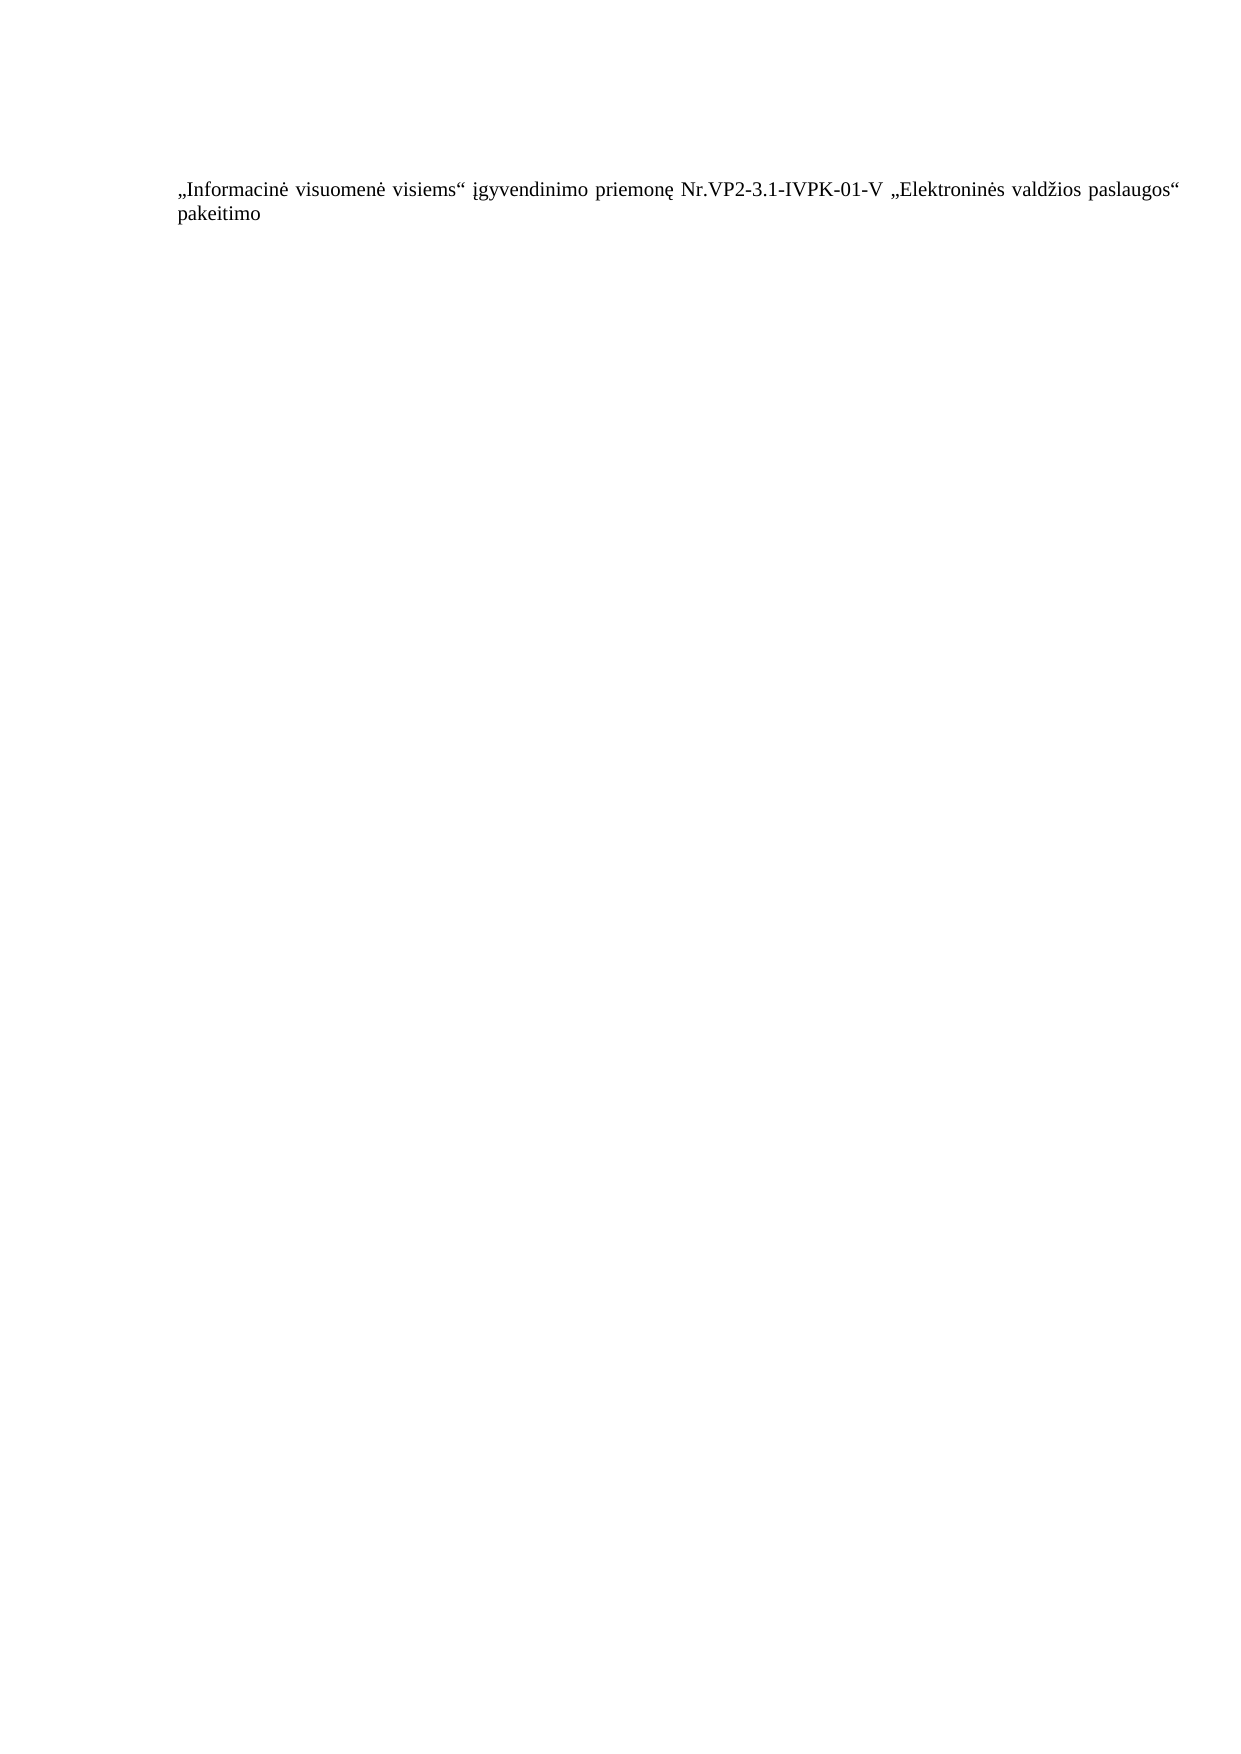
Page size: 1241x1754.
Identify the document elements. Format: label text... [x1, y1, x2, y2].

text „Informacinė visuomenė visiems“ įgyvendinimo priemonę Nr.VP2-3.1-IVPK-01-V „Elektroninės valdžios paslaugos“ pakeitimo [177, 177, 1181, 225]
